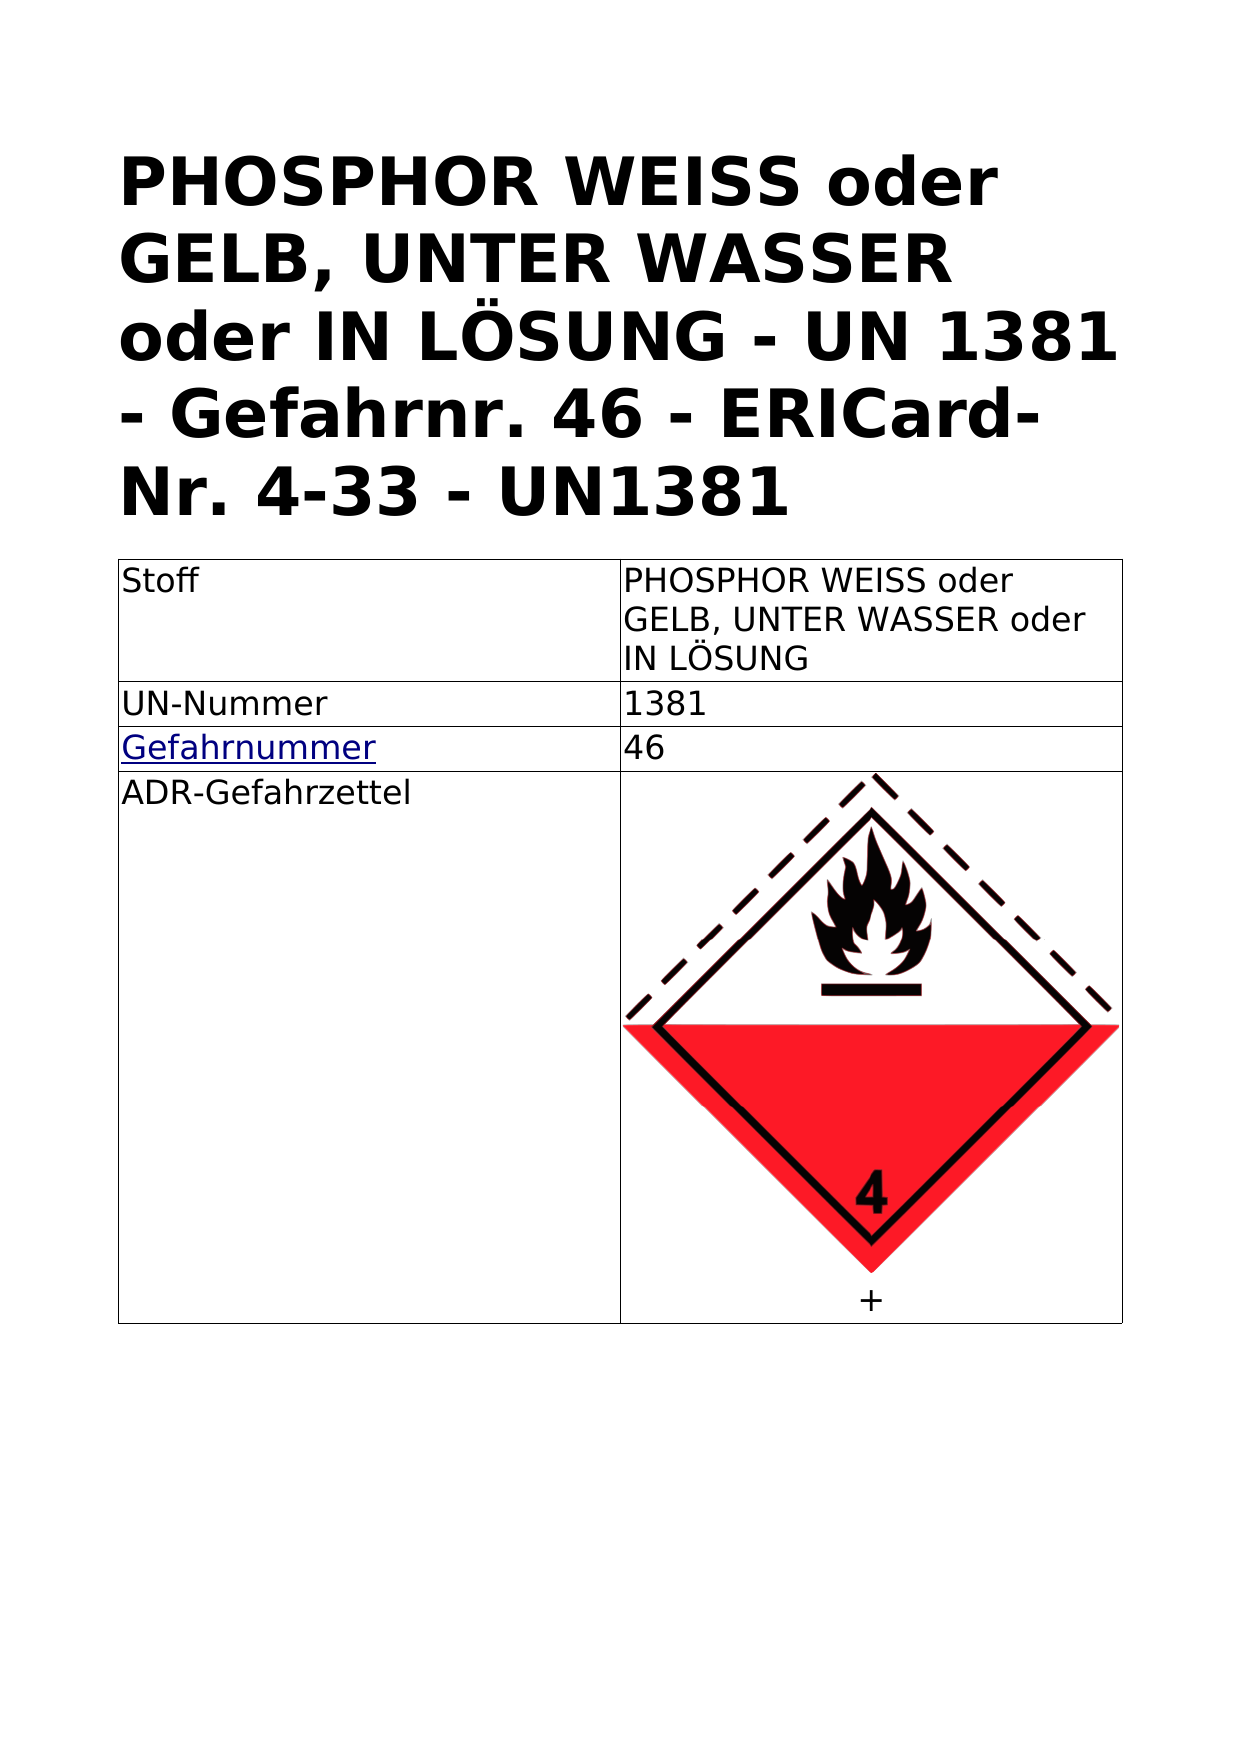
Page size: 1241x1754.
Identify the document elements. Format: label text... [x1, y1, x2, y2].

table_header PHOSPHOR WEISS oder GELB, UNTER WASSER oder IN LÖSUNG [621, 560, 1122, 681]
table_cell UN-Nummer [119, 682, 620, 726]
table_cell ADR-Gefahrzettel [119, 772, 620, 1322]
subtitle PHOSPHOR WEISS oder GELB, UNTER WASSER oder IN LÖSUNG - UN 1381 - Gefahrnr. 46 - ERICard-Nr. 4-33 - UN1381 [118, 143, 1122, 531]
table_cell Gefahrnummer [119, 727, 620, 771]
table_header Stoff [119, 560, 620, 681]
table_cell 46 [621, 727, 1122, 771]
table_cell 1381 [621, 682, 1122, 726]
picture [622, 773, 1120, 1273]
table_cell + [621, 772, 1122, 1322]
